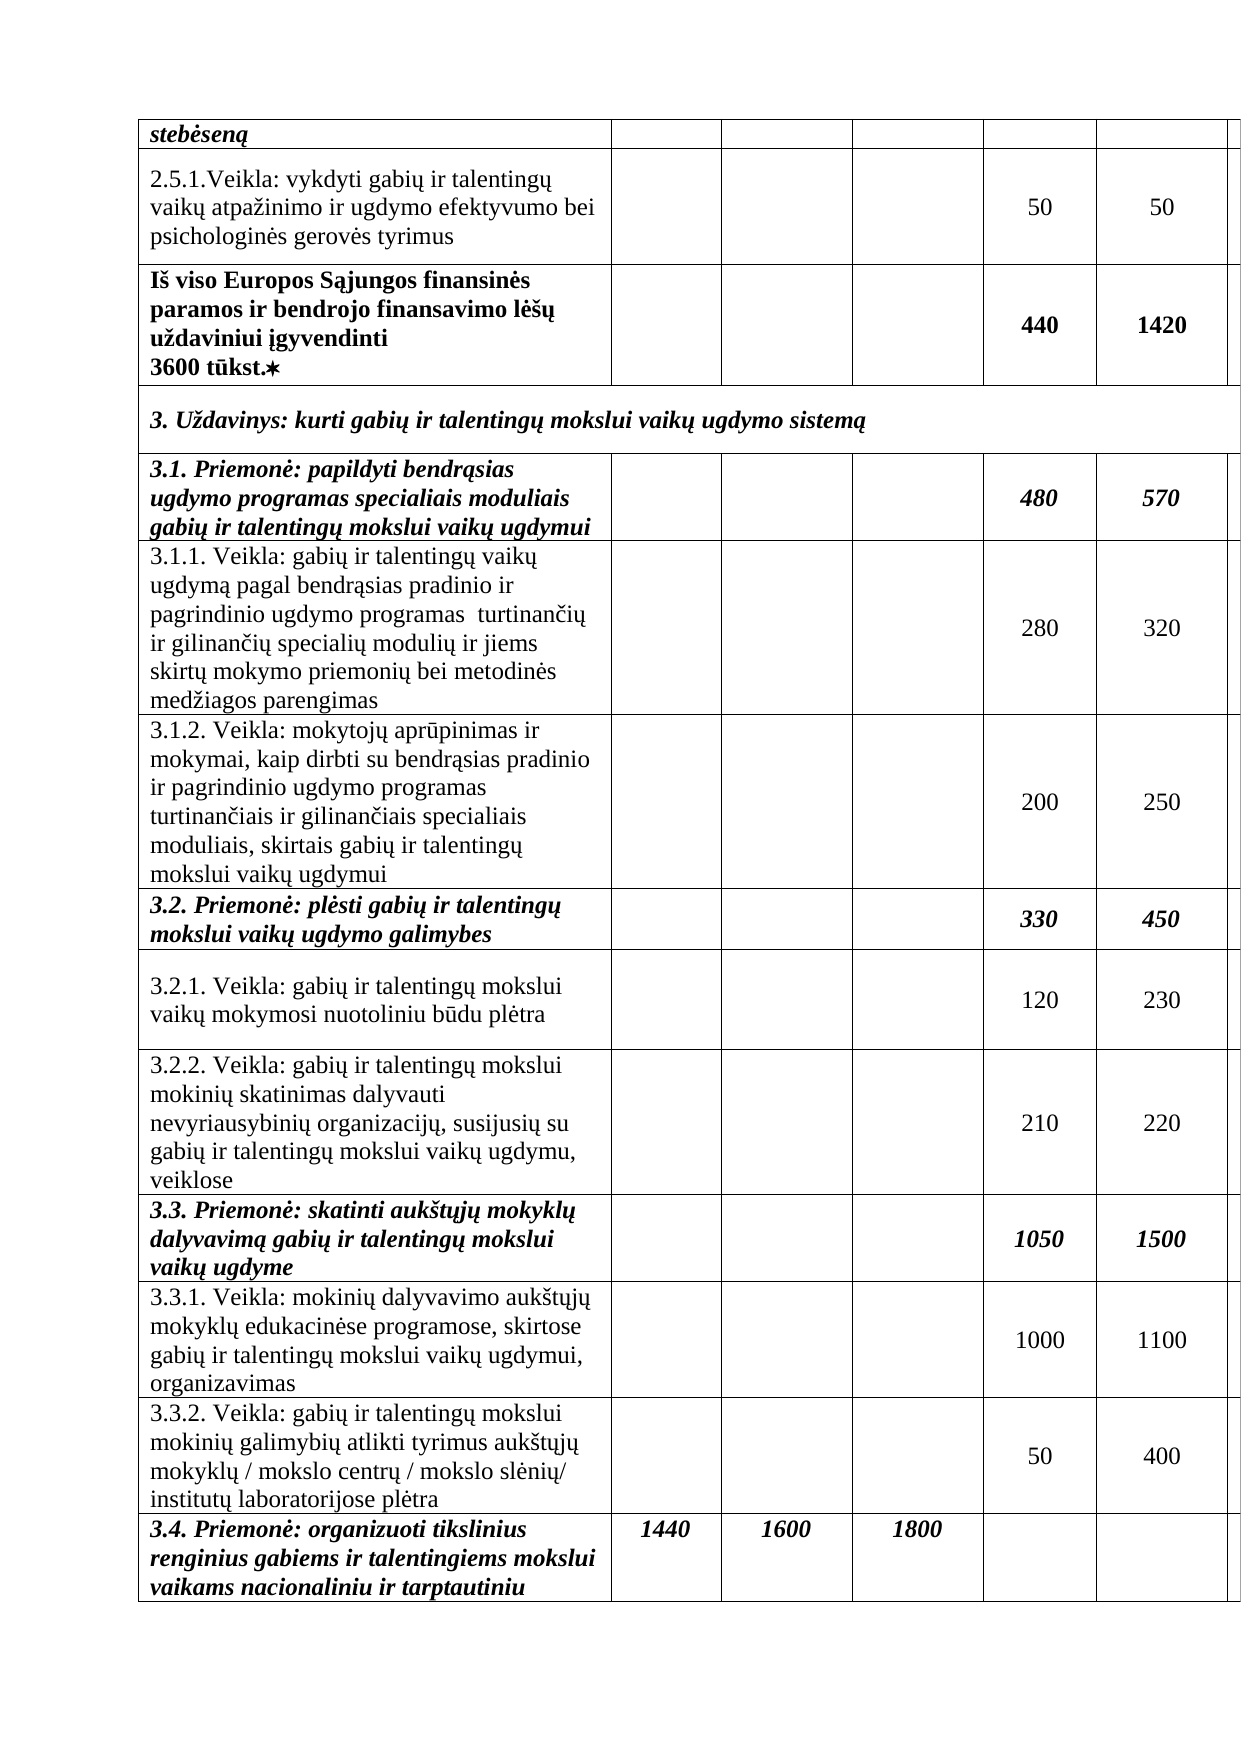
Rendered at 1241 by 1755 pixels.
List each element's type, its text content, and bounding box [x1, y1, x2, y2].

table_cell 1740 [1228, 265, 1240, 385]
table_cell [722, 1195, 852, 1281]
table_cell 50 [984, 1398, 1096, 1513]
table_cell 230 [1097, 950, 1227, 1049]
table_cell 3.1. Priemonė: papildyti bendrąsias ugdymo programas specialiais moduliais gabių ir talentingų mokslui vaikų ugdymui [139, 454, 611, 540]
table_cell [722, 950, 852, 1049]
table_cell [1097, 120, 1227, 148]
table_cell 320 [1097, 541, 1227, 714]
table_cell 280 [984, 541, 1096, 714]
table_cell [984, 1514, 1096, 1601]
table_cell [853, 1282, 983, 1397]
table_cell 200 [984, 715, 1096, 887]
table_cell 250 [1097, 715, 1227, 887]
table_cell [853, 889, 983, 949]
table_cell 3.4. Priemonė: organizuoti tikslinius renginius gabiems ir talentingiems mokslui vaikams nacionaliniu ir tarptautiniu [139, 1514, 611, 1601]
table_cell 50 [984, 149, 1096, 264]
table_cell [722, 889, 852, 949]
table_cell [722, 454, 852, 540]
table_cell 450 [1097, 889, 1227, 949]
table_cell [1228, 1514, 1240, 1601]
table_cell [612, 1195, 721, 1281]
table_cell 3.2. Priemonė: plėsti gabių ir talentingų mokslui vaikų ugdymo galimybes [139, 889, 611, 949]
table_cell [722, 149, 852, 264]
table_cell [612, 149, 721, 264]
table_cell 440 [984, 265, 1096, 385]
table_cell [853, 1050, 983, 1194]
table_cell [612, 950, 721, 1049]
table_cell 1440 [612, 1514, 721, 1601]
table_cell 210 [984, 1050, 1096, 1194]
table_cell [612, 889, 721, 949]
table_cell 400 [1228, 1398, 1240, 1513]
table_cell 3.1.2. Veikla: mokytojų aprūpinimas ir mokymai, kaip dirbti su bendrąsias pradinio ir pagrindinio ugdymo programas turtinančiais ir gilinančiais specialiais moduliais, skirtais gabių ir talentingų mokslui vaikų ugdymui [139, 715, 611, 887]
table_cell 2.5.1.Veikla: vykdyti gabių ir talentingų vaikų atpažinimo ir ugdymo efektyvumo bei psichologinės gerovės tyrimus [139, 149, 611, 264]
table_cell 3.3. Priemonė: skatinti aukštųjų mokyklų dalyvavimą gabių ir talentingų mokslui vaikų ugdyme [139, 1195, 611, 1281]
table_cell 3.2.2. Veikla: gabių ir talentingų mokslui mokinių skatinimas dalyvauti nevyriausybinių organizacijų, susijusių su gabių ir talentingų mokslui vaikų ugdymu, veiklose [139, 1050, 611, 1194]
table_cell [853, 149, 983, 264]
table_cell 220 [1097, 1050, 1227, 1194]
table_cell [722, 541, 852, 714]
table_cell 3.2.1. Veikla: gabių ir talentingų mokslui vaikų mokymosi nuotoliniu būdu plėtra [139, 950, 611, 1049]
table_cell 120 [984, 950, 1096, 1049]
table_cell 500 [1228, 149, 1240, 264]
table_cell 750 [1228, 454, 1240, 540]
table_cell 3. Uždavinys: kurti gabių ir talentingų mokslui vaikų ugdymo sistemą [139, 386, 1240, 453]
table_cell [853, 541, 983, 714]
table_cell [612, 1398, 721, 1513]
table_cell 3.3.1. Veikla: mokinių dalyvavimo aukštųjų mokyklų edukacinėse programose, skirtose gabių ir talentingų mokslui vaikų ugdymui, organizavimas [139, 1282, 611, 1397]
table_cell [1097, 1514, 1227, 1601]
table_cell [722, 715, 852, 887]
table_cell [853, 120, 983, 148]
table_cell 1500 [1097, 1195, 1227, 1281]
table_cell [853, 454, 983, 540]
table_cell 1420 [1097, 265, 1227, 385]
table_cell 50 [1097, 149, 1227, 264]
table_cell 1600 [722, 1514, 852, 1601]
table_cell [722, 265, 852, 385]
table_cell 480 [984, 454, 1096, 540]
table_cell 250 [1228, 950, 1240, 1049]
table_cell 1100 [1228, 1282, 1240, 1397]
table_cell Iš viso Europos Sąjungos finansinės paramos ir bendrojo finansavimo lėšų uždaviniui įgyvendinti 3600 tūkst. [139, 265, 611, 385]
table_cell [984, 120, 1096, 148]
table_cell [612, 454, 721, 540]
table_cell 3.1.1. Veikla: gabių ir talentingų vaikų ugdymą pagal bendrąsias pradinio ir pagrindinio ugdymo programas turtinančių ir gilinančių specialių modulių ir jiems skirtų mokymo priemonių bei metodinės medžiagos parengimas [139, 541, 611, 714]
table_cell [722, 1282, 852, 1397]
table_cell [722, 1050, 852, 1194]
table_cell [853, 1398, 983, 1513]
table_cell 1800 [853, 1514, 983, 1601]
table_cell [612, 120, 721, 148]
table_cell 1000 [984, 1282, 1096, 1397]
table_cell 1500 [1228, 1195, 1240, 1281]
table_cell [853, 1195, 983, 1281]
table_cell [612, 715, 721, 887]
table_cell 3.3.2. Veikla: gabių ir talentingų mokslui mokinių galimybių atlikti tyrimus aukštųjų mokyklų / mokslo centrų / mokslo slėnių/ institutų laboratorijose plėtra [139, 1398, 611, 1513]
table_cell 1100 [1097, 1282, 1227, 1397]
table_cell 350 [1228, 715, 1240, 887]
table_cell [853, 265, 983, 385]
table_cell 500 [1228, 120, 1240, 148]
table_cell 1050 [984, 1195, 1096, 1281]
table_cell 330 [984, 889, 1096, 949]
table_cell [612, 265, 721, 385]
table_cell [853, 950, 983, 1049]
table_cell [722, 120, 852, 148]
table_cell 400 [1097, 1398, 1227, 1513]
table_cell [853, 715, 983, 887]
table_cell stebėseną [139, 120, 611, 148]
table_cell 570 [1097, 454, 1227, 540]
table_cell 400 [1228, 541, 1240, 714]
table_cell [612, 541, 721, 714]
table_cell [612, 1282, 721, 1397]
table_cell 220 [1228, 1050, 1240, 1194]
table_cell [612, 1050, 721, 1194]
table_cell 470 [1228, 889, 1240, 949]
table_cell [722, 1398, 852, 1513]
